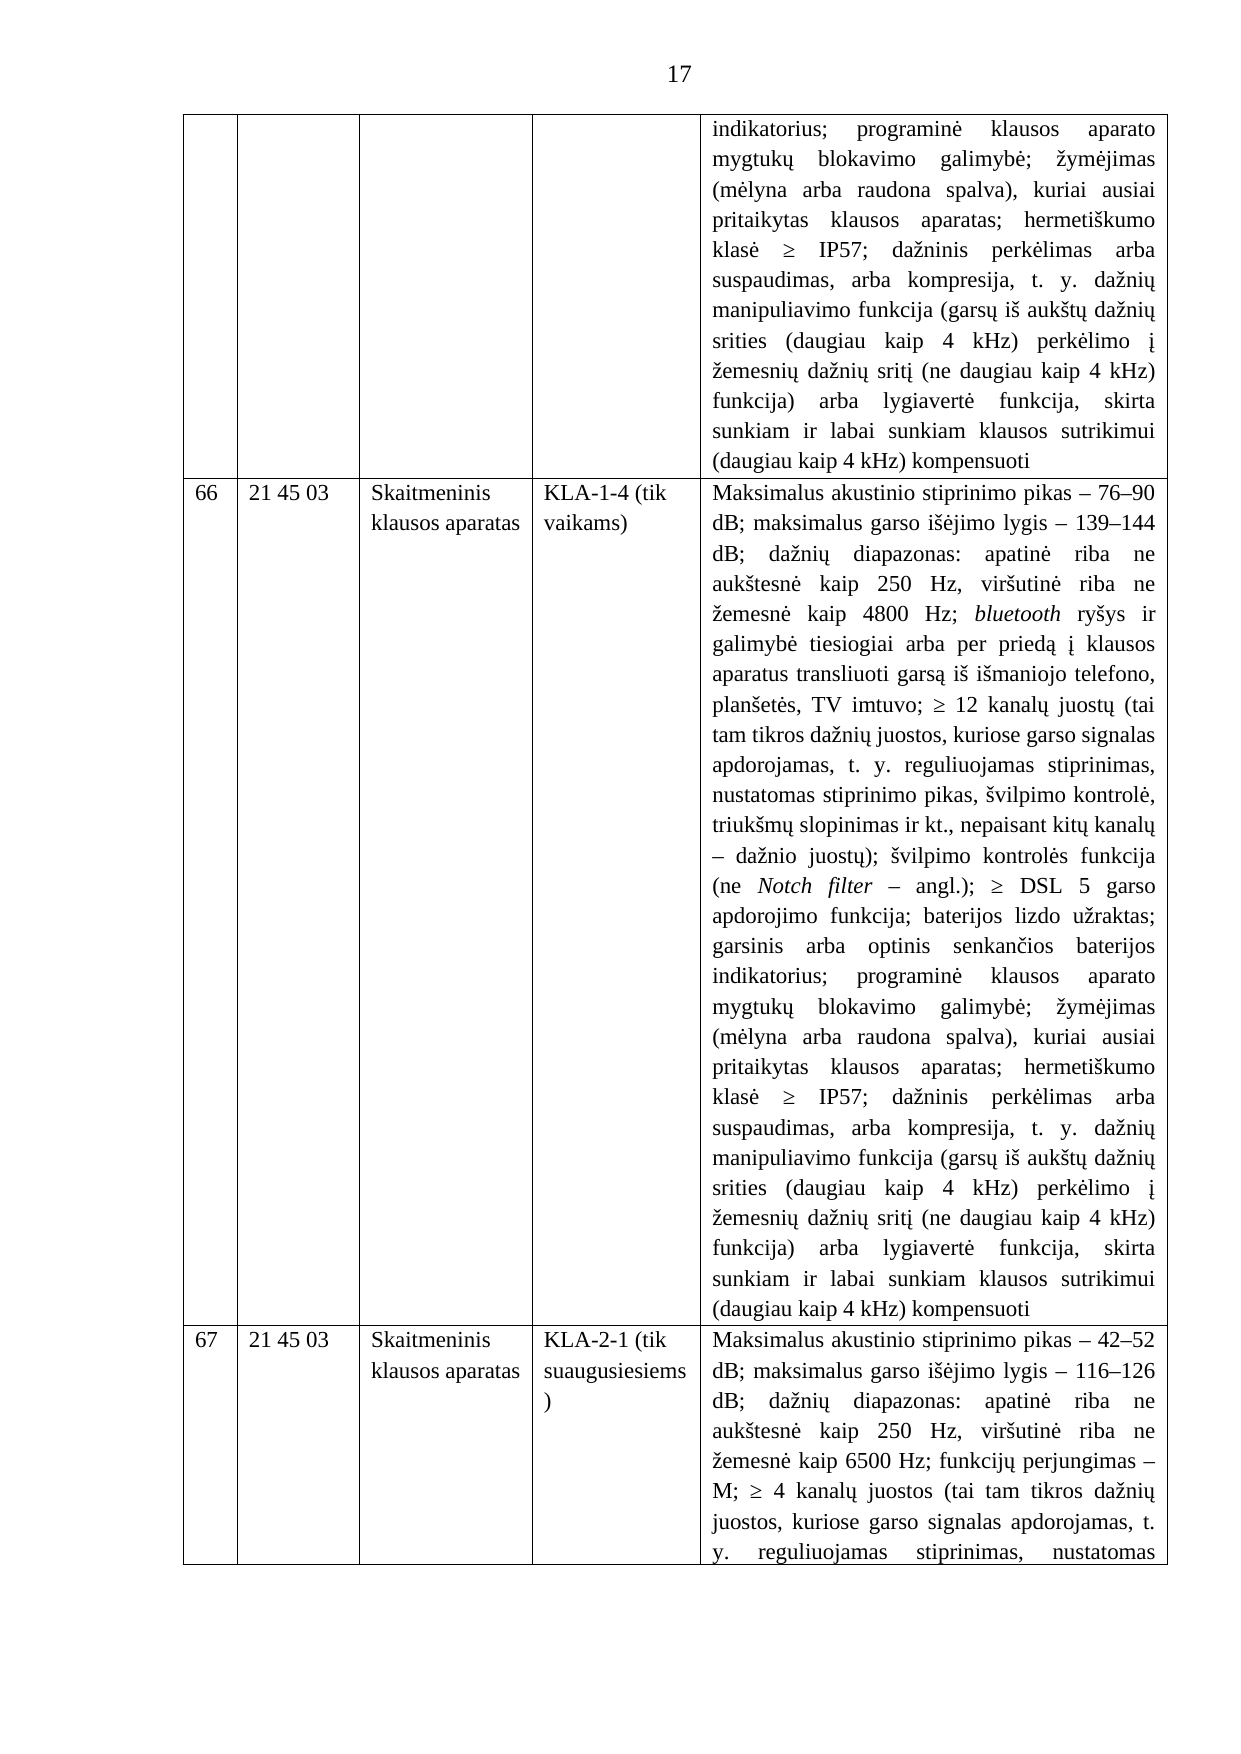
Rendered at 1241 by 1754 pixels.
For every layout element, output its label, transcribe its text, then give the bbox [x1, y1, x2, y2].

table_cell Maksimalus akustinio stiprinimo pikas – 76‒90 dB; maksimalus garso išėjimo lygis – 139‒144 dB; dažnių diapazonas: apatinė riba ne aukštesnė kaip 250 Hz, viršutinė riba ne žemesnė kaip 4800 Hz; bluetooth ryšys ir galimybė tiesiogiai arba per priedą į klausos aparatus transliuoti garsą iš išmaniojo telefono, planšetės, TV imtuvo; ≥ 12 kanalų juostų (tai tam tikros dažnių juostos, kuriose garso signalas apdorojamas, t. y. reguliuojamas stiprinimas, nustatomas stiprinimo pikas, švilpimo kontrolė, triukšmų slopinimas ir kt., nepaisant kitų kanalų ‒ dažnio juostų); švilpimo kontrolės funkcija (ne Notch filter ‒ angl.); ≥ DSL 5 garso apdorojimo funkcija; baterijos lizdo užraktas; garsinis arba optinis senkančios baterijos indikatorius; programinė klausos aparato mygtukų blokavimo galimybė; žymėjimas (mėlyna arba raudona spalva), kuriai ausiai pritaikytas klausos aparatas; hermetiškumo klasė ≥ IP57; dažninis perkėlimas arba suspaudimas, arba kompresija, t. y. dažnių manipuliavimo funkcija (garsų iš aukštų dažnių srities (daugiau kaip 4 kHz) perkėlimo į žemesnių dažnių sritį (ne daugiau kaip 4 kHz) funkcija) arba lygiavertė funkcija, skirta sunkiam ir labai sunkiam klausos sutrikimui (daugiau kaip 4 kHz) kompensuoti [701, 479, 1167, 1325]
table_cell Skaitmeninis klausos aparatas [360, 479, 532, 1325]
table_cell 66 [184, 479, 237, 1325]
table_cell 21 45 03 [238, 1326, 359, 1564]
table_cell KLA-2-1 (tik suaugusiesiems) [533, 1326, 700, 1564]
table_cell Maksimalus akustinio stiprinimo pikas – 42‒52 dB; maksimalus garso išėjimo lygis – 116‒126 dB; dažnių diapazonas: apatinė riba ne aukštesnė kaip 250 Hz, viršutinė riba ne žemesnė kaip 6500 Hz; funkcijų perjungimas – M; ≥ 4 kanalų juostos (tai tam tikros dažnių juostos, kuriose garso signalas apdorojamas, t. y. reguliuojamas stiprinimas, nustatomas [701, 1326, 1167, 1564]
table_cell [184, 115, 237, 478]
table_cell 21 45 03 [238, 479, 359, 1325]
table_cell Skaitmeninis klausos aparatas [360, 1326, 532, 1564]
table_cell indikatorius; programinė klausos aparato mygtukų blokavimo galimybė; žymėjimas (mėlyna arba raudona spalva), kuriai ausiai pritaikytas klausos aparatas; hermetiškumo klasė ≥ IP57; dažninis perkėlimas arba suspaudimas, arba kompresija, t. y. dažnių manipuliavimo funkcija (garsų iš aukštų dažnių srities (daugiau kaip 4 kHz) perkėlimo į žemesnių dažnių sritį (ne daugiau kaip 4 kHz) funkcija) arba lygiavertė funkcija, skirta sunkiam ir labai sunkiam klausos sutrikimui (daugiau kaip 4 kHz) kompensuoti [701, 115, 1167, 478]
table_cell [238, 115, 359, 478]
table_cell 67 [184, 1326, 237, 1564]
table_cell [533, 115, 700, 478]
table_cell KLA-1-4 (tik vaikams) [533, 479, 700, 1325]
table_cell [360, 115, 532, 478]
